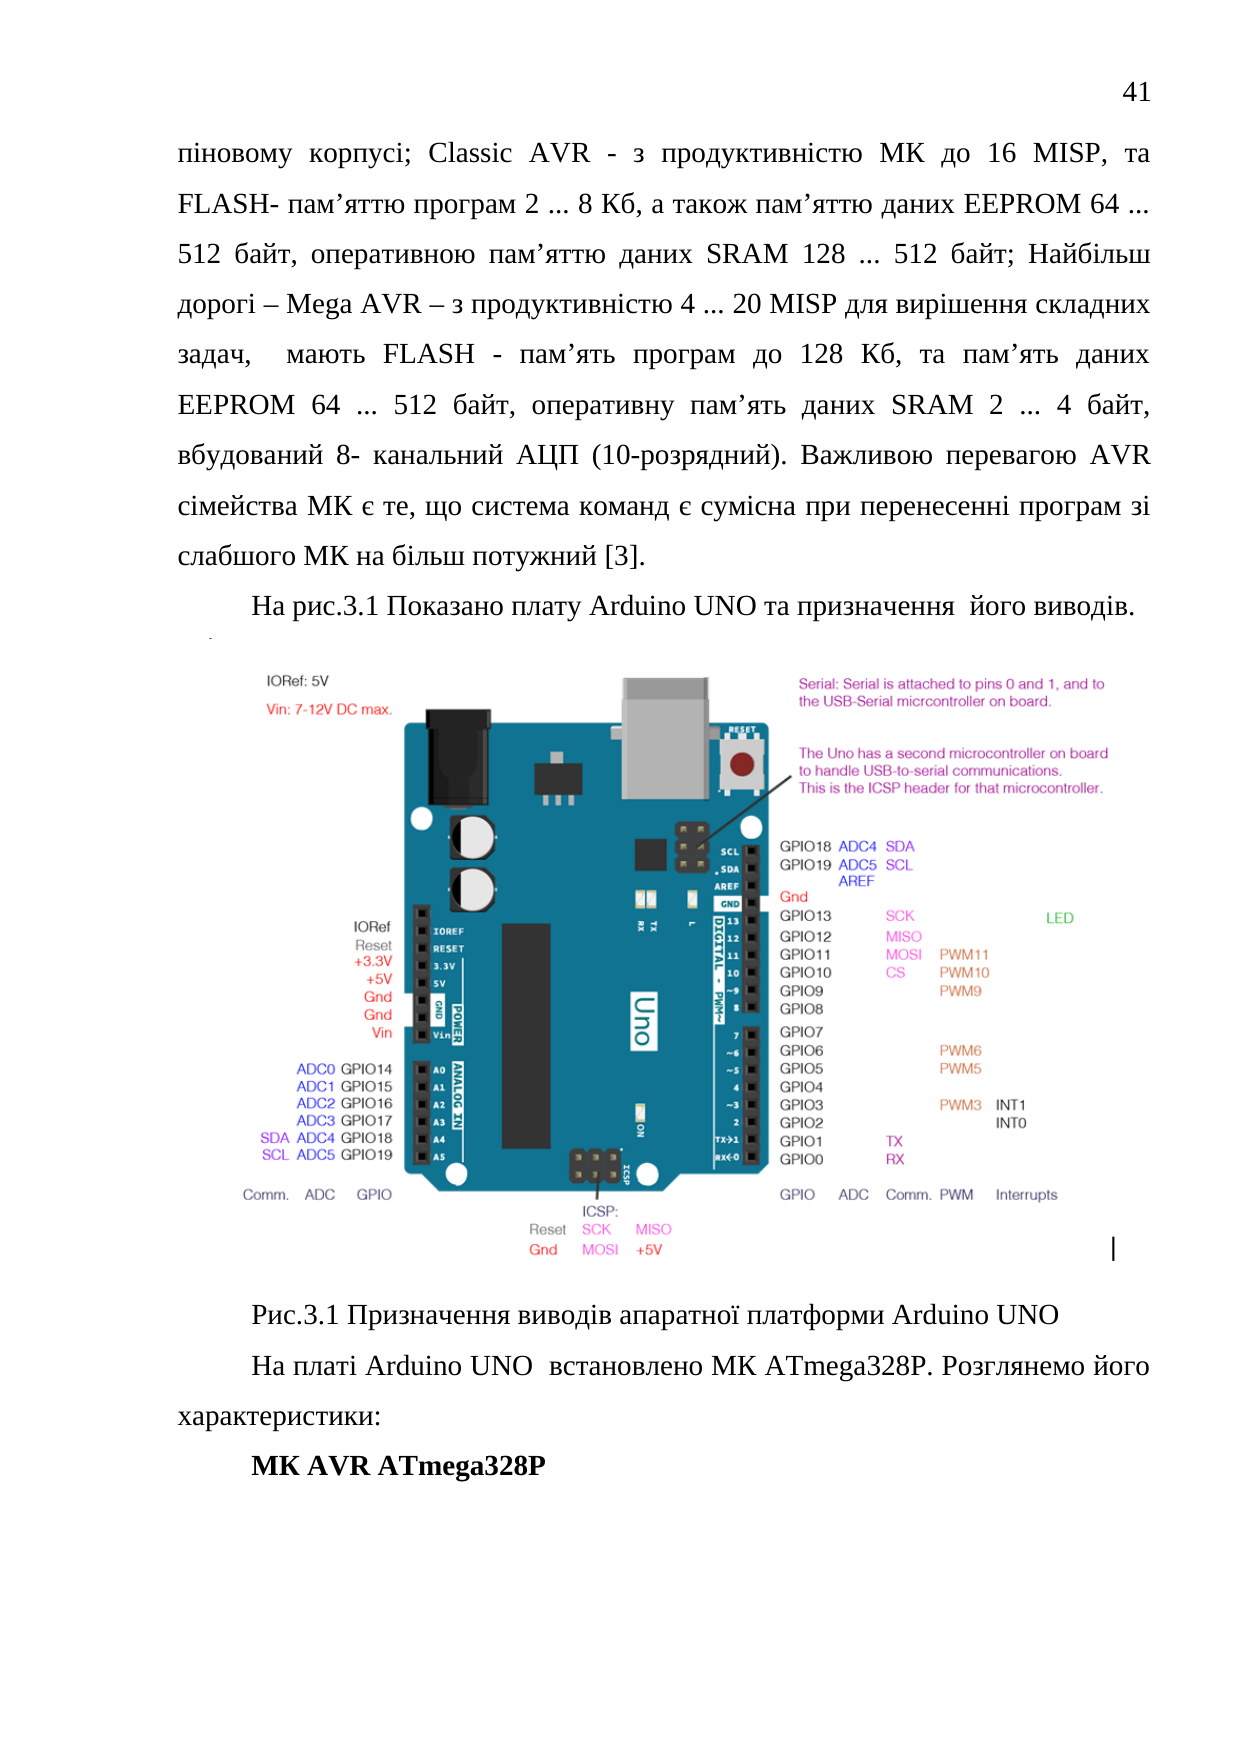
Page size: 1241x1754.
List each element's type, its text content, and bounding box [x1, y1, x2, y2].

text МК AVR ATmega328P [177, 1448, 1152, 1482]
text піновому корпусі; Classic AVR - з продуктивністю МК до 16 MISP, та FLASH- пам’яттю програм 2 ... 8 Кб, а також пам’яттю даних EEPROM 64 ... 512 байт, оперативною пам’яттю даних SRAM 128 ... 512 байт; Найбільш дорогі – Mega AVR – з продуктивністю 4 ... 20 MISP для вирішення складних задач, мають FLASH - пам’ять програм до 128 Кб, та пам’ять даних EEPROM 64 ... 512 байт, оперативну пам’ять даних SRAM 2 ... 4 байт, вбудований 8- канальний АЦП (10-розрядний). Важливою перевагою AVR сімейства МК є те, що система команд є сумісна при перенесенні програм зі слабшого МК на більш потужний [3]. [177, 135, 1152, 571]
text Рис.3.1 Призначення виводів апаратної платформи Arduino UNO [177, 1297, 1152, 1331]
text На рис.3.1 Показано плату Arduino UNO та призначення його виводів. [177, 588, 1152, 622]
text На платі Arduino UNO встановлено МК ATmega328P. Розглянемо його характеристики: [177, 1348, 1152, 1431]
picture [203, 638, 1126, 1283]
